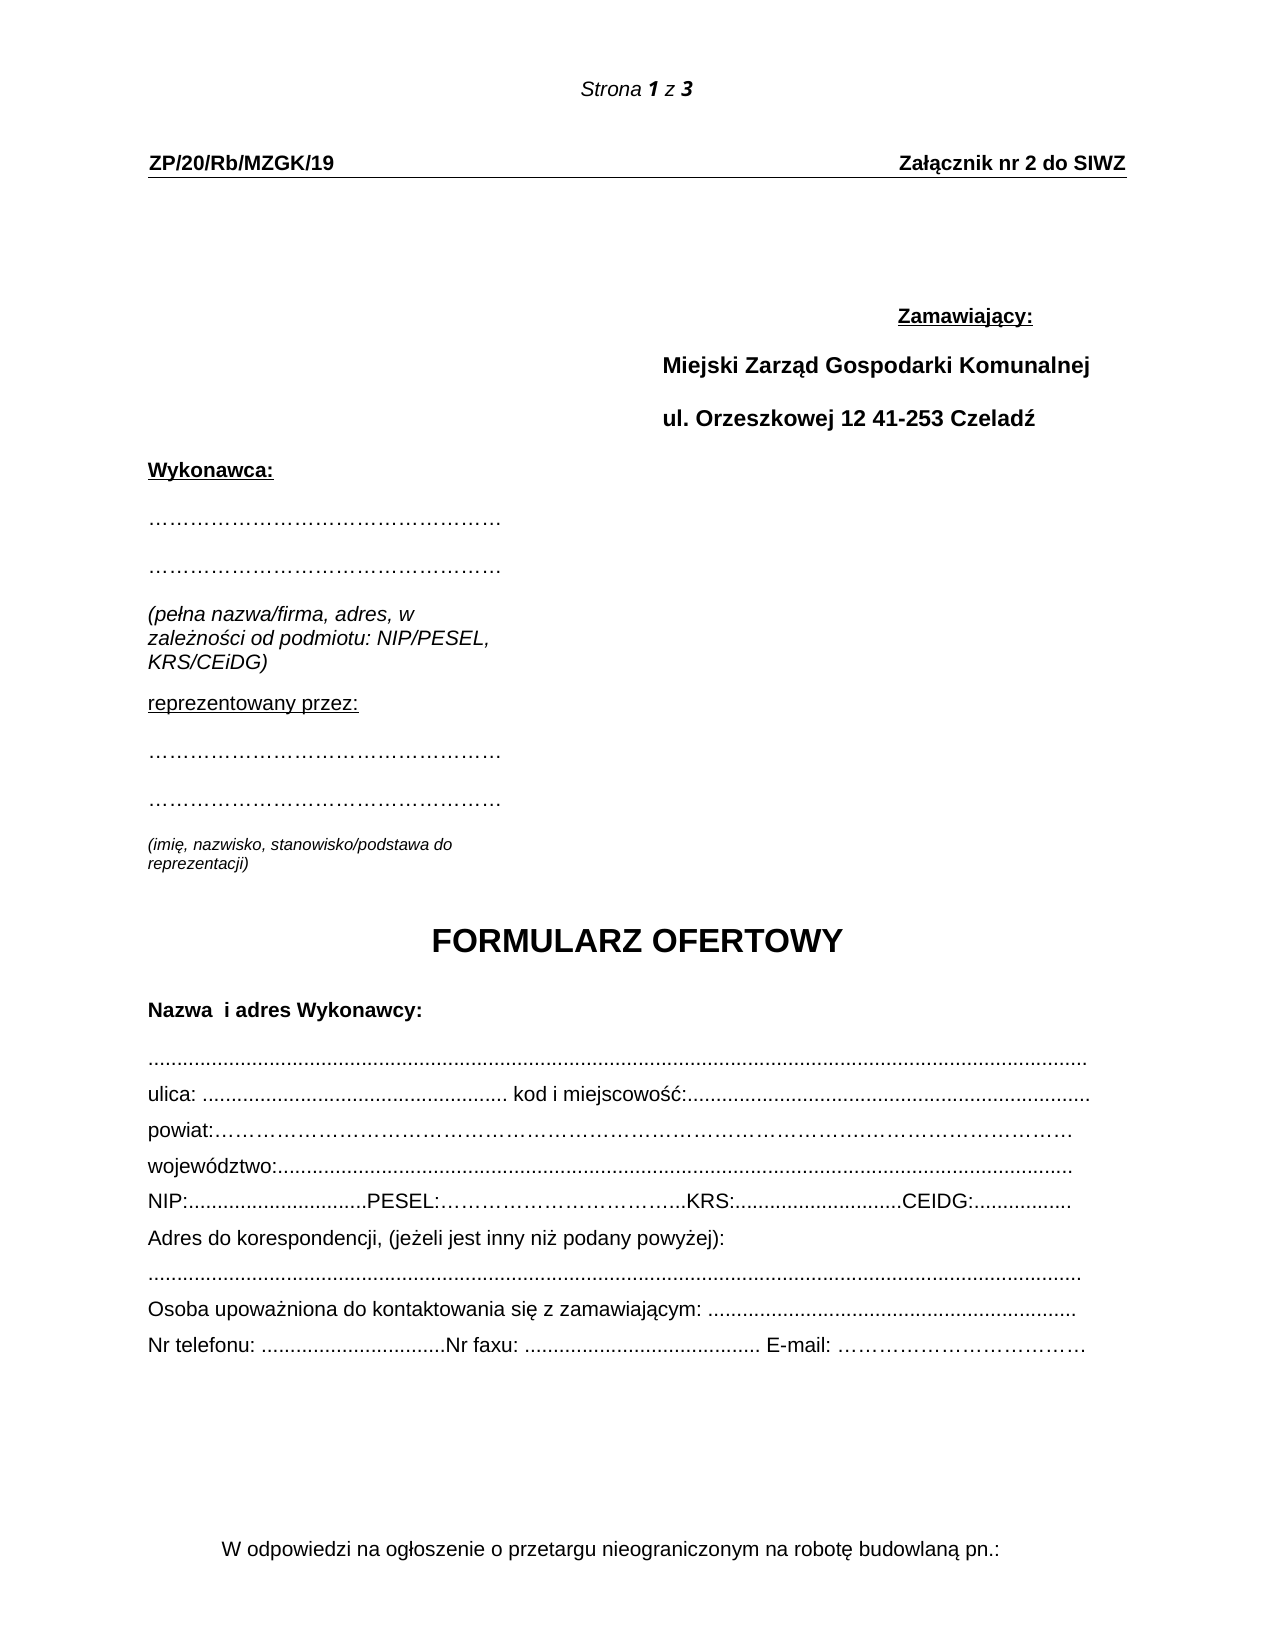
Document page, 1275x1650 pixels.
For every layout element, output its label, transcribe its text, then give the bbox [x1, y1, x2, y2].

subtitle ZP/20/Rb/MZGK/19 Załącznik nr 2 do SIWZ [148, 151, 1127, 177]
text .................................................................................................................................................................. [148, 1261, 1127, 1285]
text powiat:………………………………………………………………………………….………………………… [148, 1117, 1127, 1141]
text Osoba upoważniona do kontaktowania się z zamawiającym: ................................................................ [148, 1297, 1127, 1321]
text ulica: ..................................................... kod i miejscowość:...................................................................... [148, 1082, 1127, 1106]
text województwo:.......................................................................................................................................... [148, 1153, 1127, 1177]
text ................................................................................................................................................................... [148, 1046, 1127, 1069]
text reprezentowany przez: [148, 691, 1127, 714]
text ………………………………………………………………………………………… [148, 506, 507, 577]
text (pełna nazwa/firma, adres, w zależności od podmiotu: NIP/PESEL, KRS/CEiDG) [148, 601, 507, 674]
text Wykonawca: [148, 458, 1127, 482]
text ………………………………………………………………………………………… [148, 738, 507, 810]
text NIP:...............................PESEL:……………………………...KRS:.............................CEIDG:................. [148, 1189, 1127, 1213]
text ul. Orzeszkowej 12 41-253 Czeladź [587, 405, 1127, 431]
text Miejski Zarząd Gospodarki Komunalnej [662, 352, 1127, 379]
text Nr telefonu: ................................Nr faxu: ......................................... E-mail: ……………………………… [148, 1333, 1127, 1357]
text W odpowiedzi na ogłoszenie o przetargu nieograniczonym na robotę budowlaną pn.: [148, 1537, 1127, 1561]
text FORMULARZ OFERTOWY [148, 921, 1127, 959]
text (imię, nazwisko, stanowisko/podstawa do reprezentacji) [148, 834, 507, 873]
text Adres do korespondencji, (jeżeli jest inny niż podany powyżej): [148, 1225, 1127, 1249]
text Zamawiający: [824, 304, 1127, 328]
text Nazwa i adres Wykonawcy: [148, 998, 1127, 1022]
